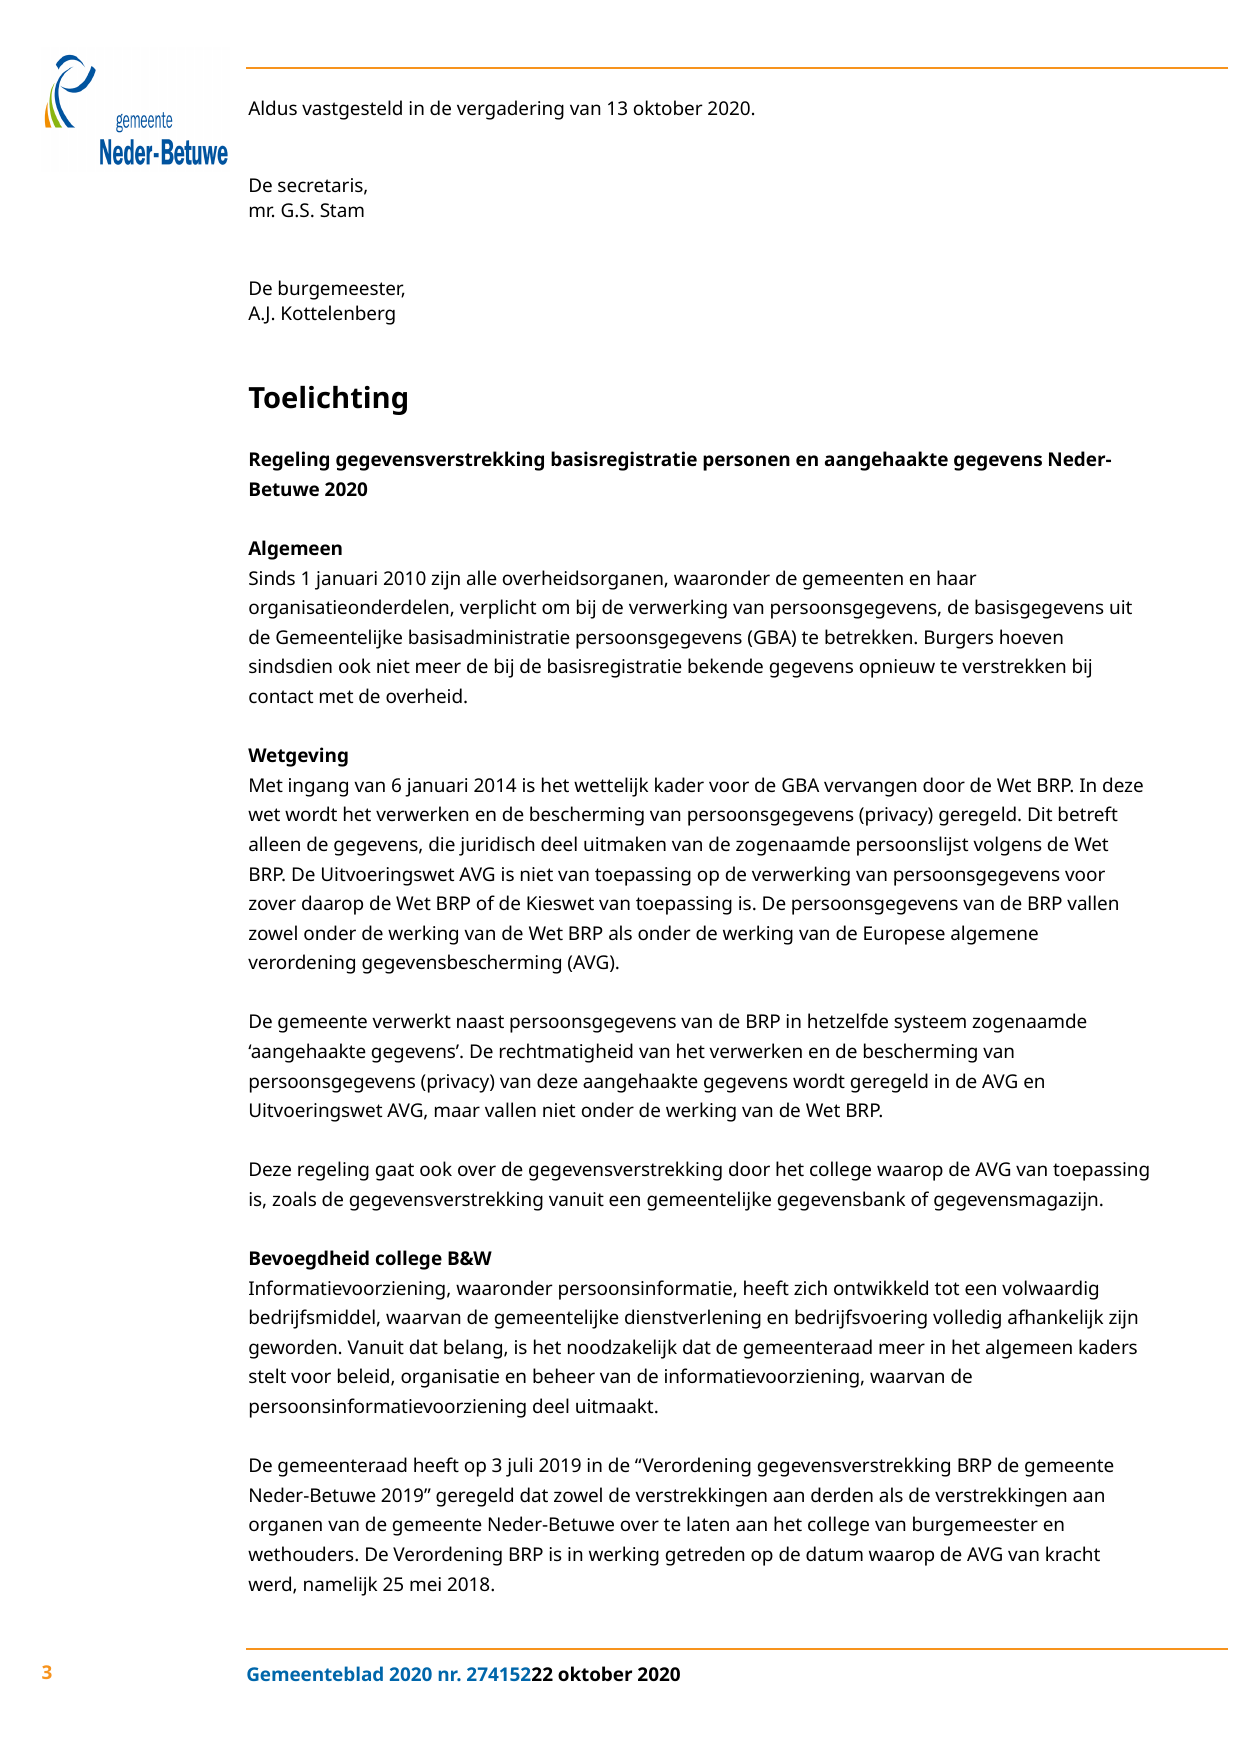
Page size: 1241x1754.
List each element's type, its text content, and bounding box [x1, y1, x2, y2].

text Met ingang van 6 januari 2014 is het wettelijk kader voor de GBA vervangen door de Wet BRP. In deze wet wordt het verwerken en de bescherming van persoonsgegevens (privacy) geregeld. Dit betreft alleen de gegevens, die juridisch deel uitmaken van de zogenaamde persoonslijst volgens de Wet BRP. De Uitvoeringswet AVG is niet van toepassing op de verwerking van persoonsgegevens voor zover daarop de Wet BRP of de Kieswet van toepassing is. De persoonsgegevens van de BRP vallen zowel onder de werking van de Wet BRP als onder de werking van de Europese algemene verordening gegevensbescherming (AVG). [248, 772, 1152, 975]
text A.J. Kottelenberg [248, 301, 1152, 326]
text De gemeente verwerkt naast persoonsgegevens van de BRP in hetzelfde systeem zogenaamde ‘aangehaakte gegevens’. De rechtmatigheid van het verwerken en de bescherming van persoonsgegevens (privacy) van deze aangehaakte gegevens wordt geregeld in de AVG en Uitvoeringswet AVG, maar vallen niet onder de werking van de Wet BRP. [248, 1009, 1152, 1123]
text Regeling gegevensverstrekking basisregistratie personen en aangehaakte gegevens Neder-Betuwe 2020 [248, 447, 1152, 502]
text Informatievoorziening, waaronder persoonsinformatie, heeft zich ontwikkeld tot een volwaardig bedrijfsmiddel, waarvan de gemeentelijke dienstverlening en bedrijfsvoering volledig afhankelijk zijn geworden. Vanuit dat belang, is het noodzakelijk dat de gemeenteraad meer in het algemeen kaders stelt voor beleid, organisatie en beheer van de informatievoorziening, waarvan de persoonsinformatievoorziening deel uitmaakt. [248, 1275, 1152, 1419]
text De secretaris, [248, 172, 1152, 198]
text De gemeenteraad heeft op 3 juli 2019 in de “Verordening gegevensverstrekking BRP de gemeente Neder-Betuwe 2019” geregeld dat zowel de verstrekkingen aan derden als de verstrekkingen aan organen van de gemeente Neder-Betuwe over te laten aan het college van burgemeester en wethouders. De Verordening BRP is in werking getreden op de datum waarop de AVG van kracht werd, namelijk 25 mei 2018. [248, 1452, 1152, 1597]
text Algemeen [248, 535, 1152, 561]
text Toelichting [248, 378, 1152, 417]
text mr. G.S. Stam [248, 198, 1152, 223]
text Deze regeling gaat ook over de gegevensverstrekking door het college waarop de AVG van toepassing is, zoals de gegevensverstrekking vanuit een gemeentelijke gegevensbank of gegevensmagazijn. [248, 1157, 1152, 1212]
text Wetgeving [248, 742, 1152, 768]
picture [41, 47, 231, 172]
text Aldus vastgesteld in de vergadering van 13 oktober 2020. [248, 95, 1152, 121]
text Sinds 1 januari 2010 zijn alle overheidsorganen, waaronder de gemeenten en haar organisatieonderdelen, verplicht om bij de verwerking van persoonsgegevens, de basisgegevens uit de Gemeentelijke basisadministratie persoonsgegevens (GBA) te betrekken. Burgers hoeven sindsdien ook niet meer de bij de basisregistratie bekende gegevens opnieuw te verstrekken bij contact met de overheid. [248, 565, 1152, 709]
text Bevoegdheid college B&W [248, 1245, 1152, 1271]
text De burgemeester, [248, 275, 1152, 301]
